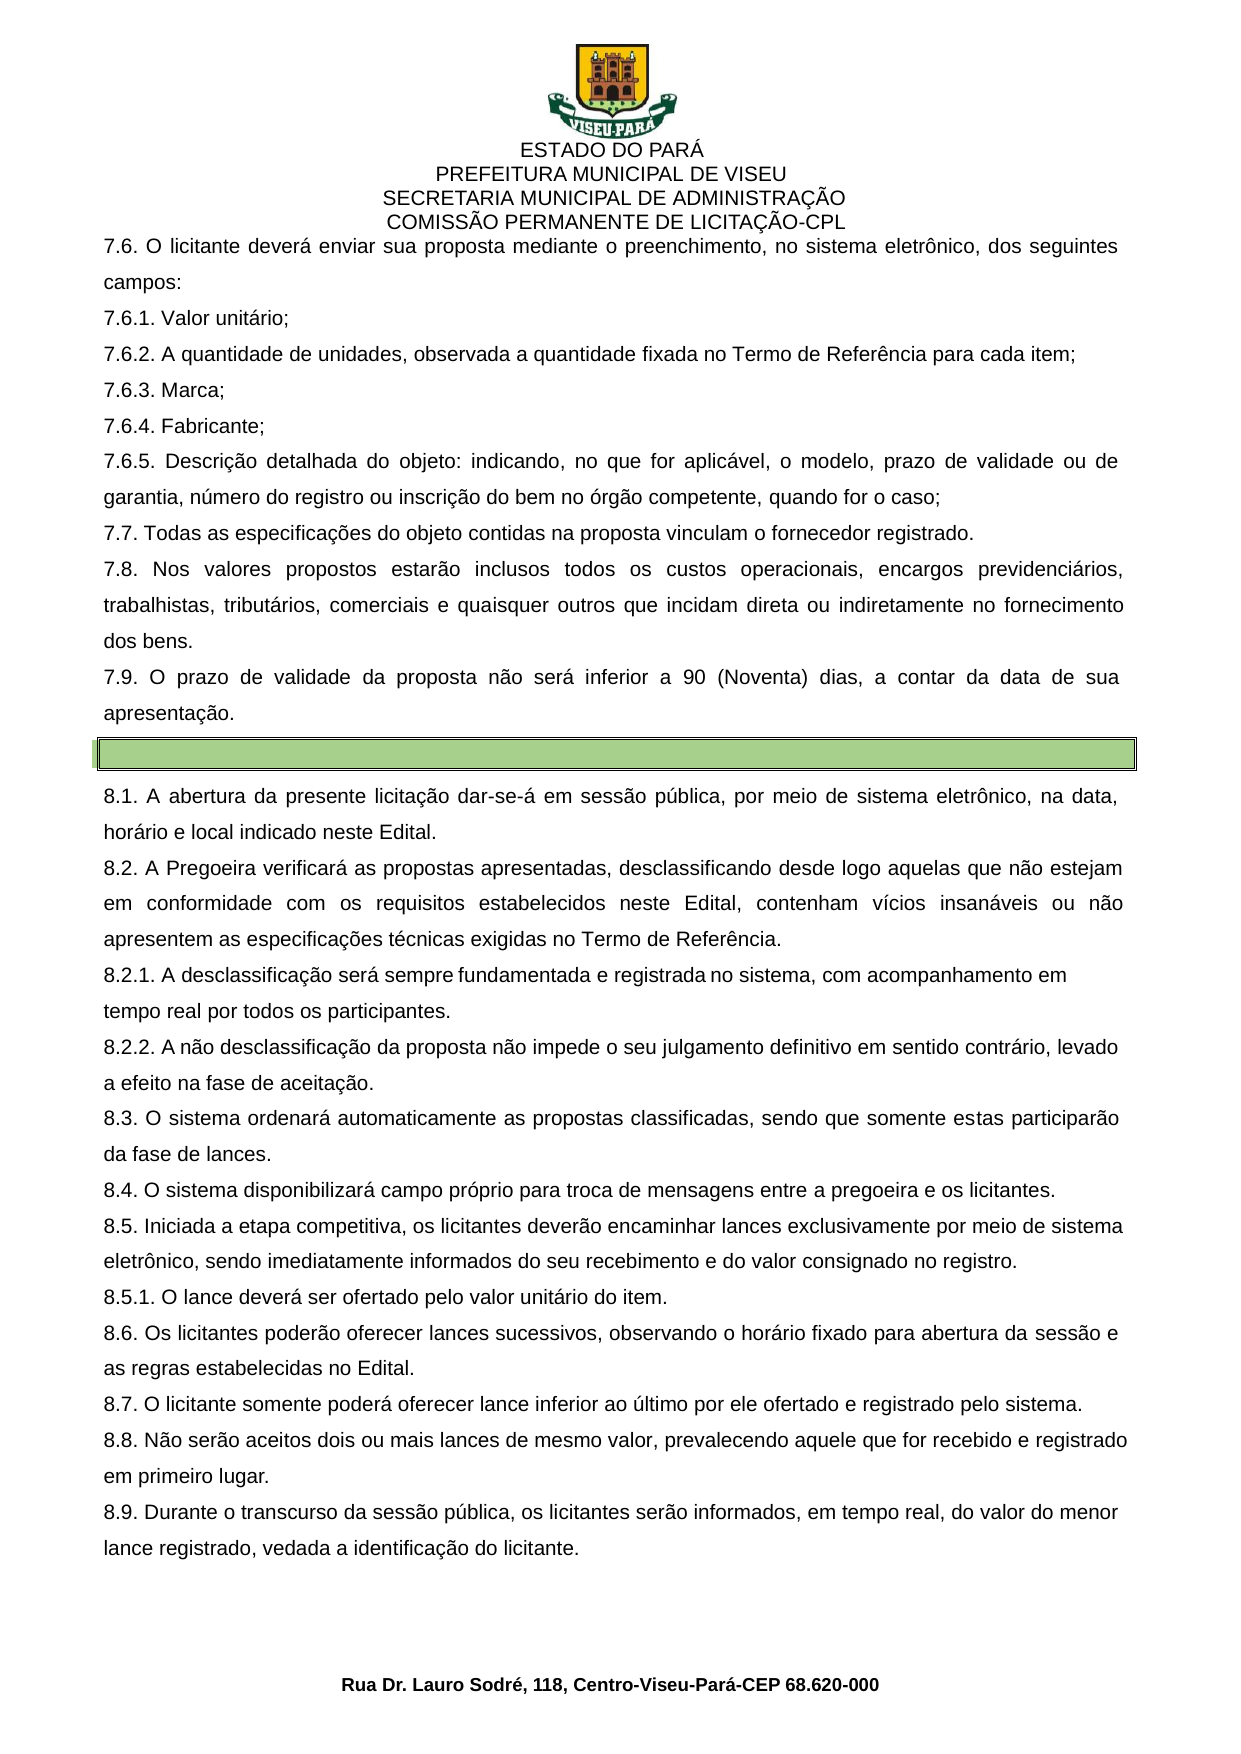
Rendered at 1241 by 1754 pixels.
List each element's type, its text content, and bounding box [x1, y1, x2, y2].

text 8.3. O sistema ordenará automaticamente as propostas classificadas, sendo que somente estas participarão da fase de lances. [103, 1106, 1128, 1166]
text 7.6.4. Fabricante; [103, 413, 1154, 437]
text 7.6.1. Valor unitário; [103, 306, 1154, 330]
text 8.4. O sistema disponibilizará campo próprio para troca de mensagens entre a pregoeira e os licitantes. [103, 1178, 1154, 1202]
text 8.2.2. A não desclassificação da proposta não impede o seu julgamento definitivo em sentido contrário, levado a efeito na fase de aceitação. [103, 1035, 1127, 1094]
text 7.7. Todas as especificações do objeto contidas na proposta vinculam o fornecedor registrado. [103, 521, 1154, 545]
text 8.7. O licitante somente poderá oferecer lance inferior ao último por ele ofertado e registrado pelo sistema. 8.8. Não serão aceitos dois ou mais lances de mesmo valor, prevalecendo aquele que for recebido e registrado em primeiro lugar. [103, 1392, 1128, 1488]
text 7.6.5. Descrição detalhada do objeto: indicando, no que for aplicável, o modelo, prazo de validade ou de garantia, número do registro ou inscrição do bem no órgão competente, quando for o caso; [103, 449, 1127, 509]
picture [547, 44, 678, 139]
text 8.6. Os licitantes poderão oferecer lances sucessivos, observando o horário fixado para abertura da sessão e as regras estabelecidas no Edital. [103, 1321, 1128, 1380]
text 8.2. A Pregoeira verificará as propostas apresentadas, desclassificando desde logo aquelas que não estejam em conformidade com os requisitos estabelecidos neste Edital, contenham vícios insanáveis ou não apresentem as especificações técnicas exigidas no Termo de Referência. [103, 855, 1124, 951]
text SECRETARIA MUNICIPAL DE ADMINISTRAÇÃO COMISSÃO PERMANENTE DE LICITAÇÃO-CPL [374, 186, 846, 234]
text Rua Dr. Lauro Sodré, 118, Centro-Viseu-Pará-CEP 68.620-000 [341, 1674, 1154, 1696]
text 7.8. Nos valores propostos estarão inclusos todos os custos operacionais, encargos previdenciários, trabalhistas, tributários, comerciais e quaisquer outros que incidam direta ou indiretamente no fornecimento dos bens. [103, 557, 1124, 653]
text 8.5.1. O lance deverá ser ofertado pelo valor unitário do item. [103, 1285, 1154, 1309]
text 8.1. A abertura da presente licitação dar-se-á em sessão pública, por meio de sistema eletrônico, na data, [103, 783, 1154, 807]
text 8.9. Durante o transcurso da sessão pública, os licitantes serão informados, em tempo real, do valor do menor lance registrado, vedada a identificação do licitante. [103, 1500, 1127, 1559]
text campos: [103, 270, 1154, 294]
text 7.6.2. A quantidade de unidades, observada a quantidade fixada no Termo de Referência para cada item; 7.6.3. Marca; [103, 342, 1085, 402]
text 7.9. O prazo de validade da proposta não será inferior a 90 (Noventa) dias, a contar da data de sua apresentação. [103, 665, 1128, 725]
text 7.6. O licitante deverá enviar sua proposta mediante o preenchimento, no sistema eletrônico, dos seguintes [103, 234, 1154, 258]
text horário e local indicado neste Edital. [103, 819, 1154, 843]
text 8.2.1. A desclassificação será semprefundamentada e registradano sistema, com acompanhamento em tempo real por todos os participantes. [103, 963, 1127, 1023]
text 8.5. Iniciada a etapa competitiva, os licitantes deverão encaminhar lances exclusivamente por meio de sistema eletrônico, sendo imediatamente informados do seu recebimento e do valor consignado no registro. [103, 1213, 1127, 1273]
text ESTADO DO PARÁ PREFEITURA MUNICIPAL DE VISEU [435, 139, 795, 186]
